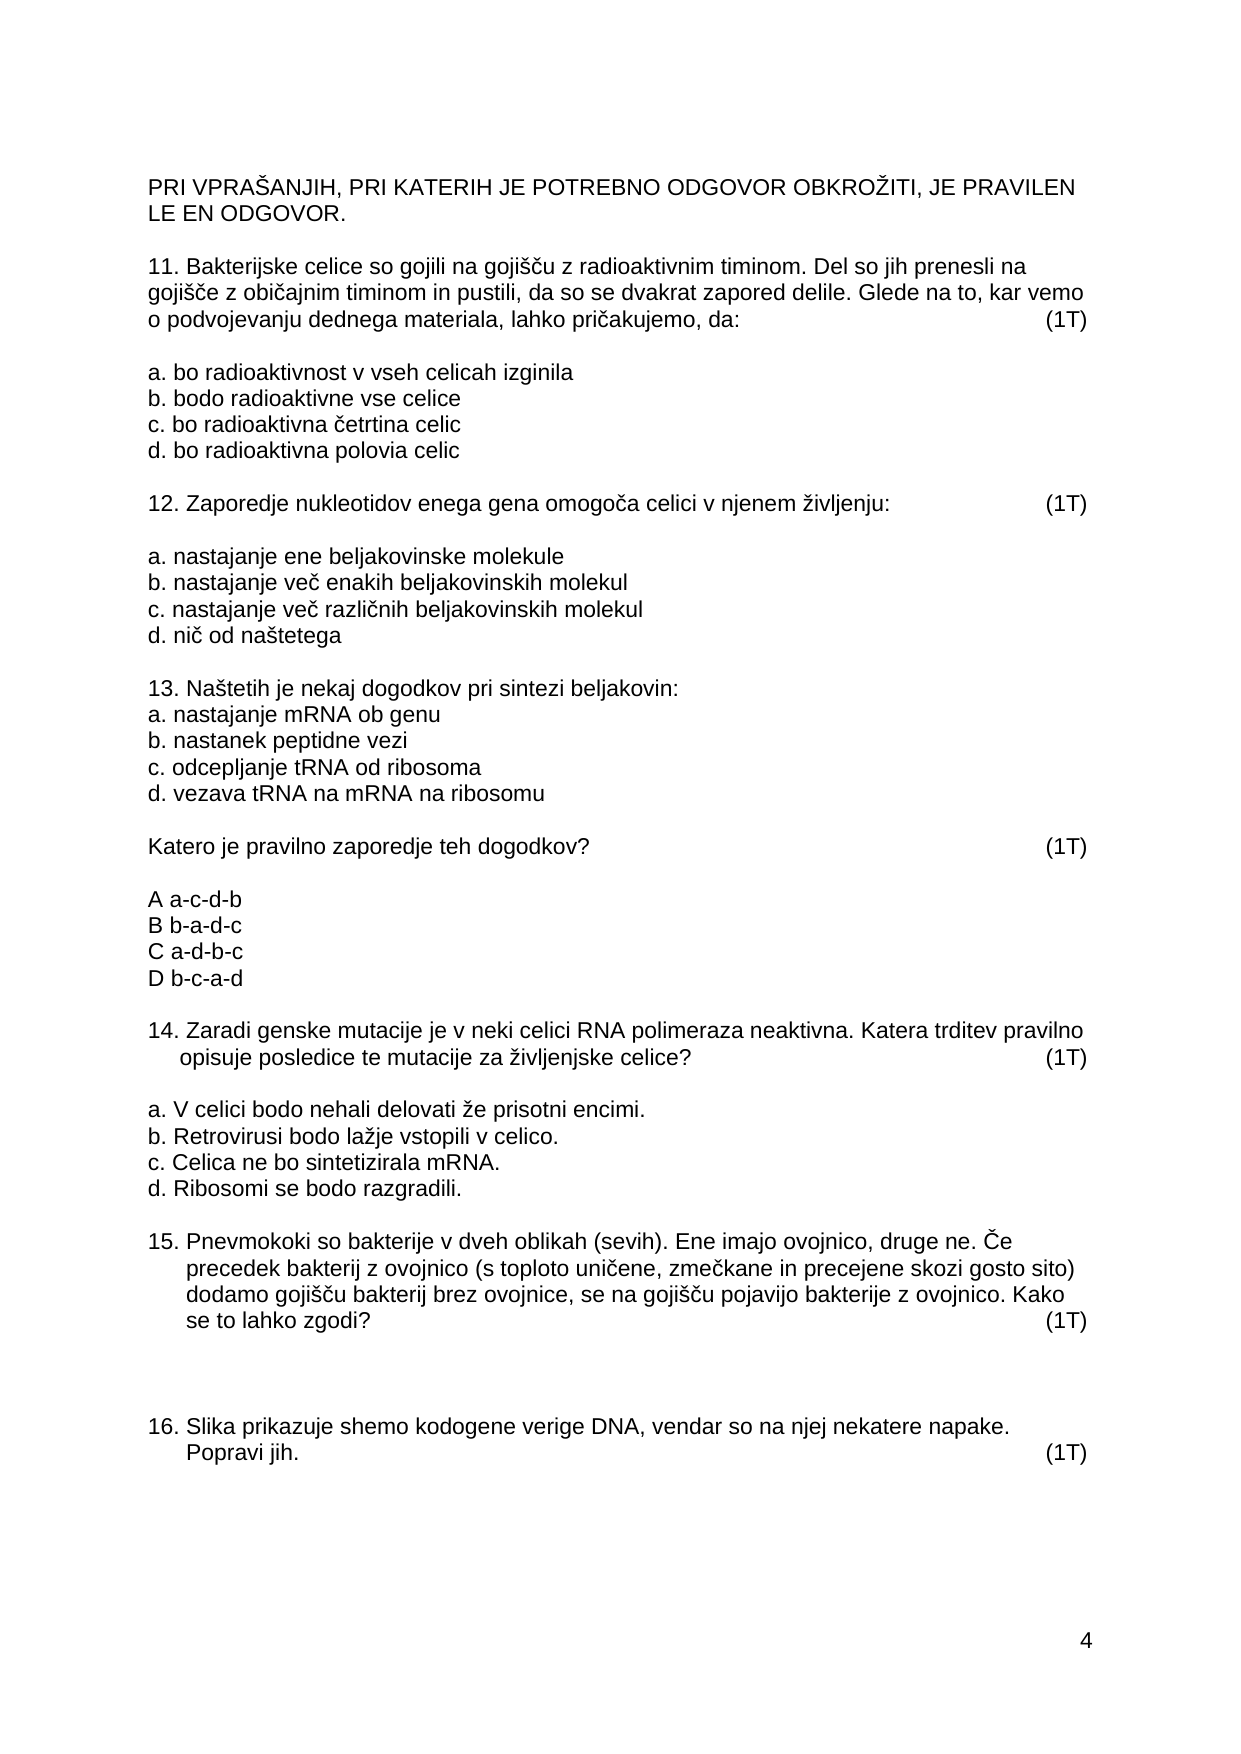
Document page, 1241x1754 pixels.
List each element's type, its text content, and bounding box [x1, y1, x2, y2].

text Popravi jih. (1T) [148, 1439, 1093, 1465]
text 13. Naštetih je nekaj dogodkov pri sintezi beljakovin: [148, 675, 1093, 701]
text c. nastajanje več različnih beljakovinskih molekul [148, 596, 1093, 622]
text d. vezava tRNA na mRNA na ribosomu [148, 780, 1093, 806]
text dodamo gojišču bakterij brez ovojnice, se na gojišču pojavijo bakterije z ovojnico. Kako [148, 1281, 1093, 1307]
text d. bo radioaktivna polovia celic [148, 437, 1093, 464]
text 11. Bakterijske celice so gojili na gojišču z radioaktivnim timinom. Del so jih prenesli na gojišče z običajnim timinom in pustili, da so se dvakrat zapored delile. Glede na to, kar vemo o podvojevanju dednega materiala, lahko pričakujemo, da: (1T) [148, 253, 1093, 332]
text a. bo radioaktivnost v vseh celicah izginila [148, 358, 1093, 385]
text d. Ribosomi se bodo razgradili. [148, 1175, 1093, 1202]
text 14. Zaradi genske mutacije je v neki celici RNA polimeraza neaktivna. Katera trditev pravilno [148, 1017, 1093, 1044]
text a. V celici bodo nehali delovati že prisotni encimi. [148, 1096, 1093, 1123]
text c. odcepljanje tRNA od ribosoma [148, 754, 1093, 780]
text A a-c-d-b [148, 886, 1093, 912]
text a. nastajanje ene beljakovinske molekule [148, 543, 1093, 569]
text b. nastanek peptidne vezi [148, 727, 1093, 754]
text 16. Slika prikazuje shemo kodogene verige DNA, vendar so na njej nekatere napake. [148, 1413, 1093, 1439]
text C a-d-b-c [148, 938, 1093, 964]
text D b-c-a-d [148, 964, 1093, 991]
text B b-a-d-c [148, 912, 1093, 938]
text PRI VPRAŠANJIH, PRI KATERIH JE POTREBNO ODGOVOR OBKROŽITI, JE PRAVILEN LE EN ODGOVOR. [148, 174, 1093, 227]
text c. Celica ne bo sintetizirala mRNA. [148, 1149, 1093, 1175]
text se to lahko zgodi? (1T) [148, 1307, 1093, 1333]
text a. nastajanje mRNA ob genu [148, 701, 1093, 727]
text 15. Pnevmokoki so bakterije v dveh oblikah (sevih). Ene imajo ovojnico, druge ne. Če [148, 1228, 1093, 1254]
text c. bo radioaktivna četrtina celic [148, 411, 1093, 437]
text 12. Zaporedje nukleotidov enega gena omogoča celici v njenem življenju: (1T) [148, 490, 1093, 517]
text b. nastajanje več enakih beljakovinskih molekul [148, 569, 1093, 596]
text opisuje posledice te mutacije za življenjske celice? (1T) [148, 1044, 1093, 1070]
text b. bodo radioaktivne vse celice [148, 385, 1093, 411]
text b. Retrovirusi bodo lažje vstopili v celico. [148, 1123, 1093, 1149]
text precedek bakterij z ovojnico (s toploto uničene, zmečkane in precejene skozi gosto sito) [148, 1254, 1093, 1281]
text Katero je pravilno zaporedje teh dogodkov? (1T) [148, 833, 1093, 859]
text d. nič od naštetega [148, 622, 1093, 648]
